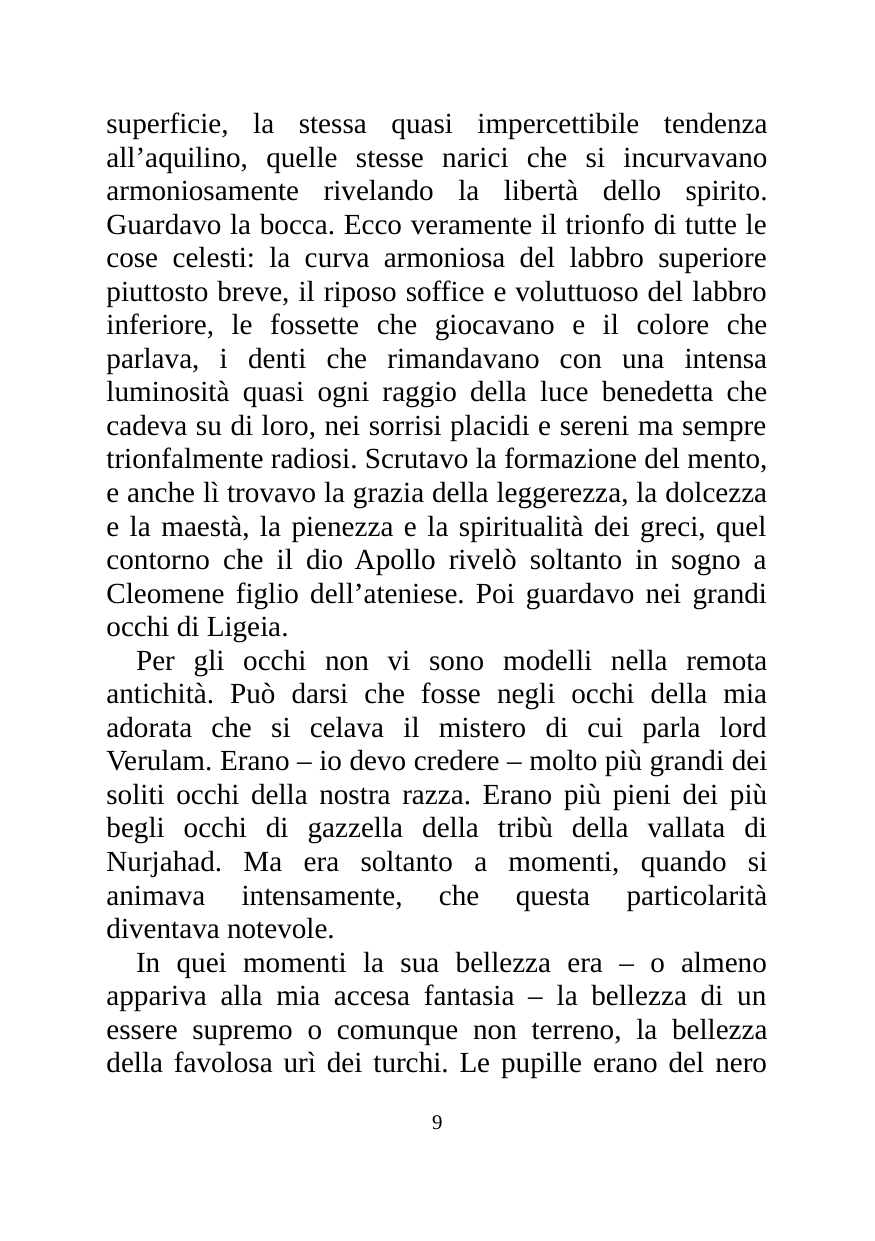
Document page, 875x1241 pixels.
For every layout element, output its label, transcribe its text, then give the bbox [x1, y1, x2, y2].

text In quei momenti la sua bellezza era – o almeno appariva alla mia accesa fantasia – la bellezza di un essere supremo o comunque non terreno, la bellezza della favolosa urì dei turchi. Le pupille erano del nero [106, 945, 768, 1079]
text superficie, la stessa quasi impercettibile tendenza all’aquilino, quelle stesse narici che si incurvavano armoniosamente rivelando la libertà dello spirito. Guardavo la bocca. Ecco veramente il trionfo di tutte le cose celesti: la curva armoniosa del labbro superiore piuttosto breve, il riposo soffice e voluttuoso del labbro inferiore, le fossette che giocavano e il colore che parlava, i denti che rimandavano con una intensa luminosità quasi ogni raggio della luce benedetta che cadeva su di loro, nei sorrisi placidi e sereni ma sempre trionfalmente radiosi. Scrutavo la formazione del mento, e anche lì trovavo la grazia della leggerezza, la dolcezza e la maestà, la pienezza e la spiritualità dei greci, quel contorno che il dio Apollo rivelò soltanto in sogno a Cleomene figlio dell’ateniese. Poi guardavo nei grandi occhi di Ligeia. [106, 106, 768, 643]
text Per gli occhi non vi sono modelli nella remota antichità. Può darsi che fosse negli occhi della mia adorata che si celava il mistero di cui parla lord Verulam. Erano – io devo credere – molto più grandi dei soliti occhi della nostra razza. Erano più pieni dei più begli occhi di gazzella della tribù della vallata di Nurjahad. Ma era soltanto a momenti, quando si animava intensamente, che questa particolarità diventava notevole. [106, 643, 768, 945]
